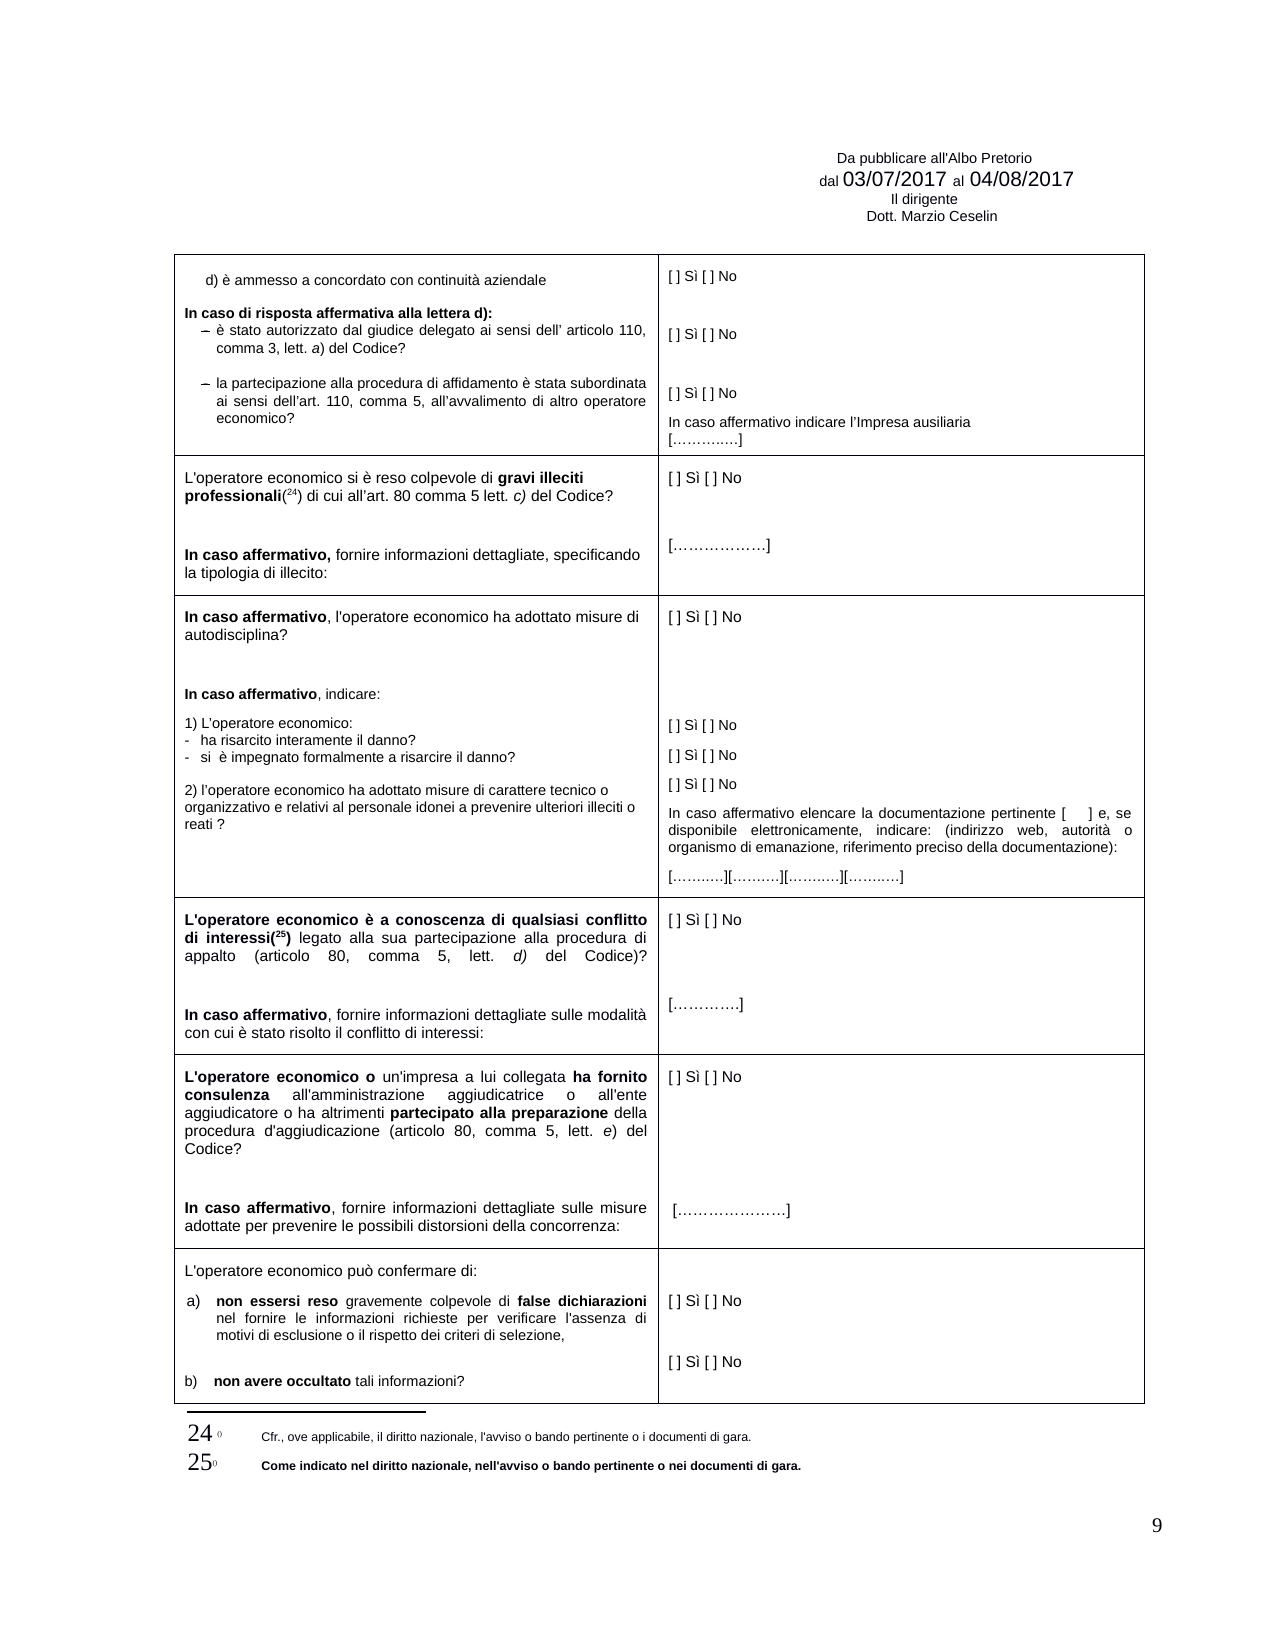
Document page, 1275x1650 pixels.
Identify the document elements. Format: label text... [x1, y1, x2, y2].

table_cell [ ] Sì [ ] No […………………] [659, 1055, 1144, 1248]
table_cell In caso affermativo, l'operatore economico ha adottato misure di autodisciplina? In caso affermativo, indicare: 1) L’operatore economico: - ha risarcito interamente il danno? - si è impegnato formalmente a risarcire il danno? 2) l’operatore economico ha adottato misure di carattere tecnico o organizzativo e relativi al personale idonei a prevenire ulteriori illeciti o reati ? [175, 596, 658, 897]
table_cell [ ] Sì [ ] No [………….] [659, 898, 1144, 1054]
table_cell d) è ammesso a concordato con continuità aziendale In caso di risposta affermativa alla lettera d): è stato autorizzato dal giudice delegato ai sensi dell’ articolo 110, comma 3, lett. a) del Codice? la partecipazione alla procedura di affidamento è stata subordinata ai sensi dell’art. 110, comma 5, all’avvalimento di altro operatore economico? [175, 255, 658, 455]
table_cell L'operatore economico può confermare di: non essersi reso gravemente colpevole di false dichiarazioni nel fornire le informazioni richieste per verificare l'assenza di motivi di esclusione o il rispetto dei criteri di selezione, b) non avere occultato tali informazioni? [175, 1249, 658, 1403]
table_cell L'operatore economico è a conoscenza di qualsiasi conflitto di interessi() legato alla sua partecipazione alla procedura di appalto (articolo 80, comma 5, lett. d) del Codice)? In caso affermativo, fornire informazioni dettagliate sulle modalità con cui è stato risolto il conflitto di interessi: [175, 898, 658, 1054]
table_cell [ ] Sì [ ] No [ ] Sì [ ] No [659, 1249, 1144, 1403]
table_cell [ ] Sì [ ] No [ ] Sì [ ] No [ ] Sì [ ] No [ ] Sì [ ] No In caso affermativo elencare la documentazione pertinente [ ] e, se disponibile elettronicamente, indicare: (indirizzo web, autorità o organismo di emanazione, riferimento preciso della documentazione): [……..…][…….…][……..…][……..…] [659, 596, 1144, 897]
table_cell L'operatore economico si è reso colpevole di gravi illeciti professionali() di cui all’art. 80 comma 5 lett. c) del Codice? In caso affermativo, fornire informazioni dettagliate, specificando la tipologia di illecito: [175, 456, 658, 594]
table_cell L'operatore economico o un'impresa a lui collegata ha fornito consulenza all'amministrazione aggiudicatrice o all'ente aggiudicatore o ha altrimenti partecipato alla preparazione della procedura d'aggiudicazione (articolo 80, comma 5, lett. e) del Codice? In caso affermativo, fornire informazioni dettagliate sulle misure adottate per prevenire le possibili distorsioni della concorrenza: [175, 1055, 658, 1248]
table_cell [ ] Sì [ ] No [………………] [659, 456, 1144, 594]
table_cell [ ] Sì [ ] No [ ] Sì [ ] No [ ] Sì [ ] No In caso affermativo indicare l’Impresa ausiliaria [………..…] [659, 255, 1144, 455]
